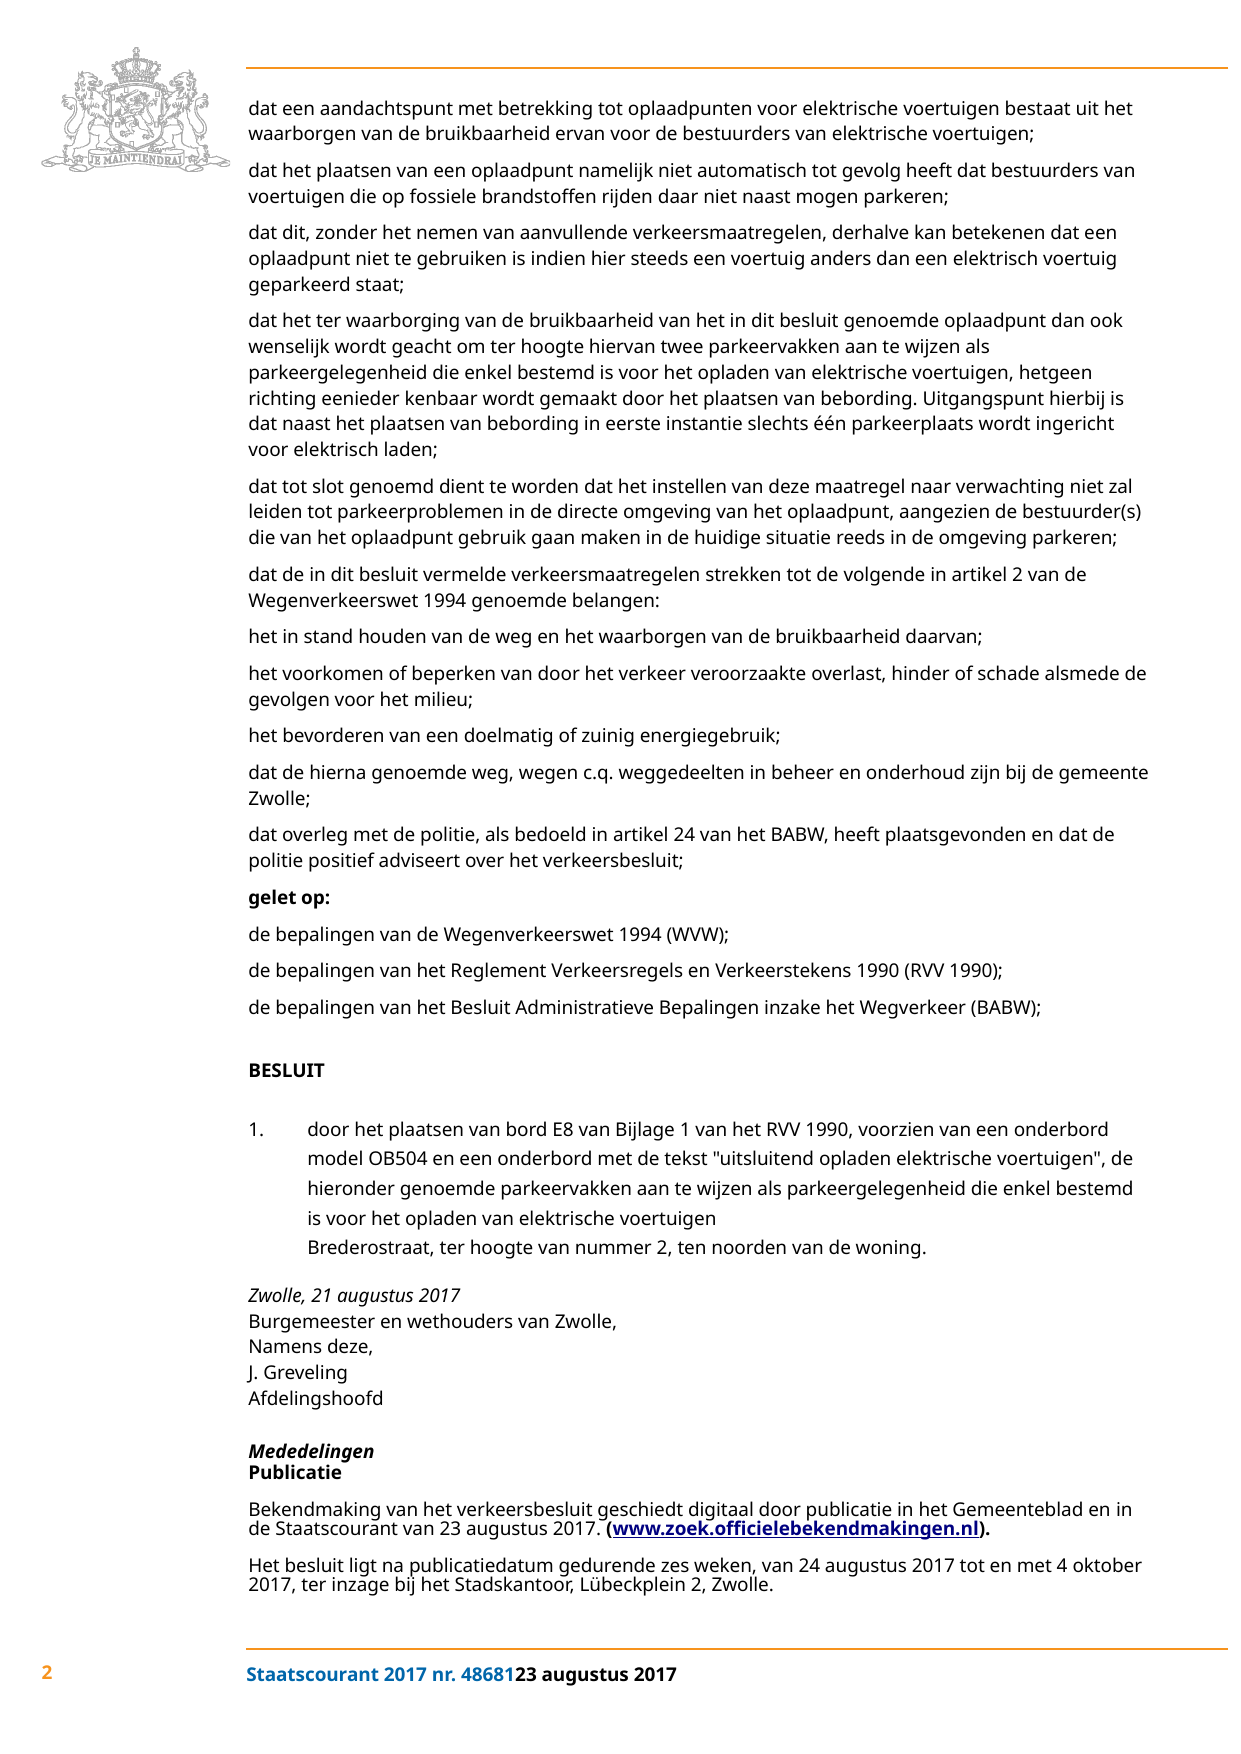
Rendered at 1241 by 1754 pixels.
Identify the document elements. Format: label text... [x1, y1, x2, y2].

text dat een aandachtspunt met betrekking tot oplaadpunten voor elektrische voertuigen bestaat uit het waarborgen van de bruikbaarheid ervan voor de bestuurders van elektrische voertuigen; [248, 95, 1152, 146]
picture [41, 47, 231, 172]
text dat het ter waarborging van de bruikbaarheid van het in dit besluit genoemde oplaadpunt dan ook wenselijk wordt geacht om ter hoogte hiervan twee parkeervakken aan te wijzen als parkeergelegenheid die enkel bestemd is voor het opladen van elektrische voertuigen, hetgeen richting eenieder kenbaar wordt gemaakt door het plaatsen van bebording. Uitgangspunt hierbij is dat naast het plaatsen van bebording in eerste instantie slechts één parkeerplaats wordt ingericht voor elektrisch laden; [248, 308, 1152, 462]
text de bepalingen van het Besluit Administratieve Bepalingen inzake het Wegverkeer (BABW); [248, 994, 1152, 1020]
text Bekendmaking van het verkeersbesluit geschiedt digitaal door publicatie in het Gemeenteblad en in de Staatscourant van 23 augustus 2017. (www.zoek.officielebekendmakingen.nl). [248, 1501, 1152, 1539]
text Zwolle, 21 augustus 2017 [248, 1282, 1152, 1308]
text de bepalingen van het Reglement Verkeersregels en Verkeerstekens 1990 (RVV 1990); [248, 957, 1152, 983]
text het voorkomen of beperken van door het verkeer veroorzaakte overlast, hinder of schade alsmede de gevolgen voor het milieu; [248, 660, 1152, 712]
text dat overleg met de politie, als bedoeld in artikel 24 van het BABW, heeft plaatsgevonden en dat de politie positief adviseert over het verkeersbesluit; [248, 822, 1152, 873]
text dat het plaatsen van een oplaadpunt namelijk niet automatisch tot gevolg heeft dat bestuurders van voertuigen die op fossiele brandstoffen rijden daar niet naast mogen parkeren; [248, 157, 1152, 209]
text het in stand houden van de weg en het waarborgen van de bruikbaarheid daarvan; [248, 623, 1152, 649]
list Brederostraat, ter hoogte van nummer 2, ten noorden van de woning. [248, 1234, 1152, 1260]
text Namens deze, [248, 1333, 1152, 1359]
text Burgemeester en wethouders van Zwolle, [248, 1308, 1152, 1333]
text Afdelingshoofd [248, 1385, 1152, 1411]
text gelet op: [248, 884, 1152, 910]
text BESLUIT [248, 1057, 1152, 1082]
text dat dit, zonder het nemen van aanvullende verkeersmaatregelen, derhalve kan betekenen dat een oplaadpunt niet te gebruiken is indien hier steeds een voertuig anders dan een elektrisch voertuig geparkeerd staat; [248, 219, 1152, 297]
text dat tot slot genoemd dient te worden dat het instellen van deze maatregel naar verwachting niet zal leiden tot parkeerproblemen in de directe omgeving van het oplaadpunt, aangezien de bestuurder(s) die van het oplaadpunt gebruik gaan maken in de huidige situatie reeds in de omgeving parkeren; [248, 473, 1152, 550]
text dat de in dit besluit vermelde verkeersmaatregelen strekken tot de volgende in artikel 2 van de Wegenverkeerswet 1994 genoemde belangen: [248, 561, 1152, 613]
text dat de hierna genoemde weg, wegen c.q. weggedeelten in beheer en onderhoud zijn bij de gemeente Zwolle; [248, 759, 1152, 811]
text Mededelingen [248, 1438, 1152, 1464]
text Het besluit ligt na publicatiedatum gedurende zes weken, van 24 augustus 2017 tot en met 4 oktober 2017, ter inzage bij het Stadskantoor, Lübeckplein 2, Zwolle. [248, 1557, 1152, 1595]
text Publicatie [248, 1464, 1152, 1483]
list door het plaatsen van bord E8 van Bijlage 1 van het RVV 1990, voorzien van een onderbord model OB504 en een onderbord met de tekst "uitsluitend opladen elektrische voertuigen", de hieronder genoemde parkeervakken aan te wijzen als parkeergelegenheid die enkel bestemd is voor het opladen van elektrische voertuigen [248, 1116, 1152, 1230]
text het bevorderen van een doelmatig of zuinig energiegebruik; [248, 723, 1152, 748]
text de bepalingen van de Wegenverkeerswet 1994 (WVW); [248, 921, 1152, 946]
text J. Greveling [248, 1359, 1152, 1385]
